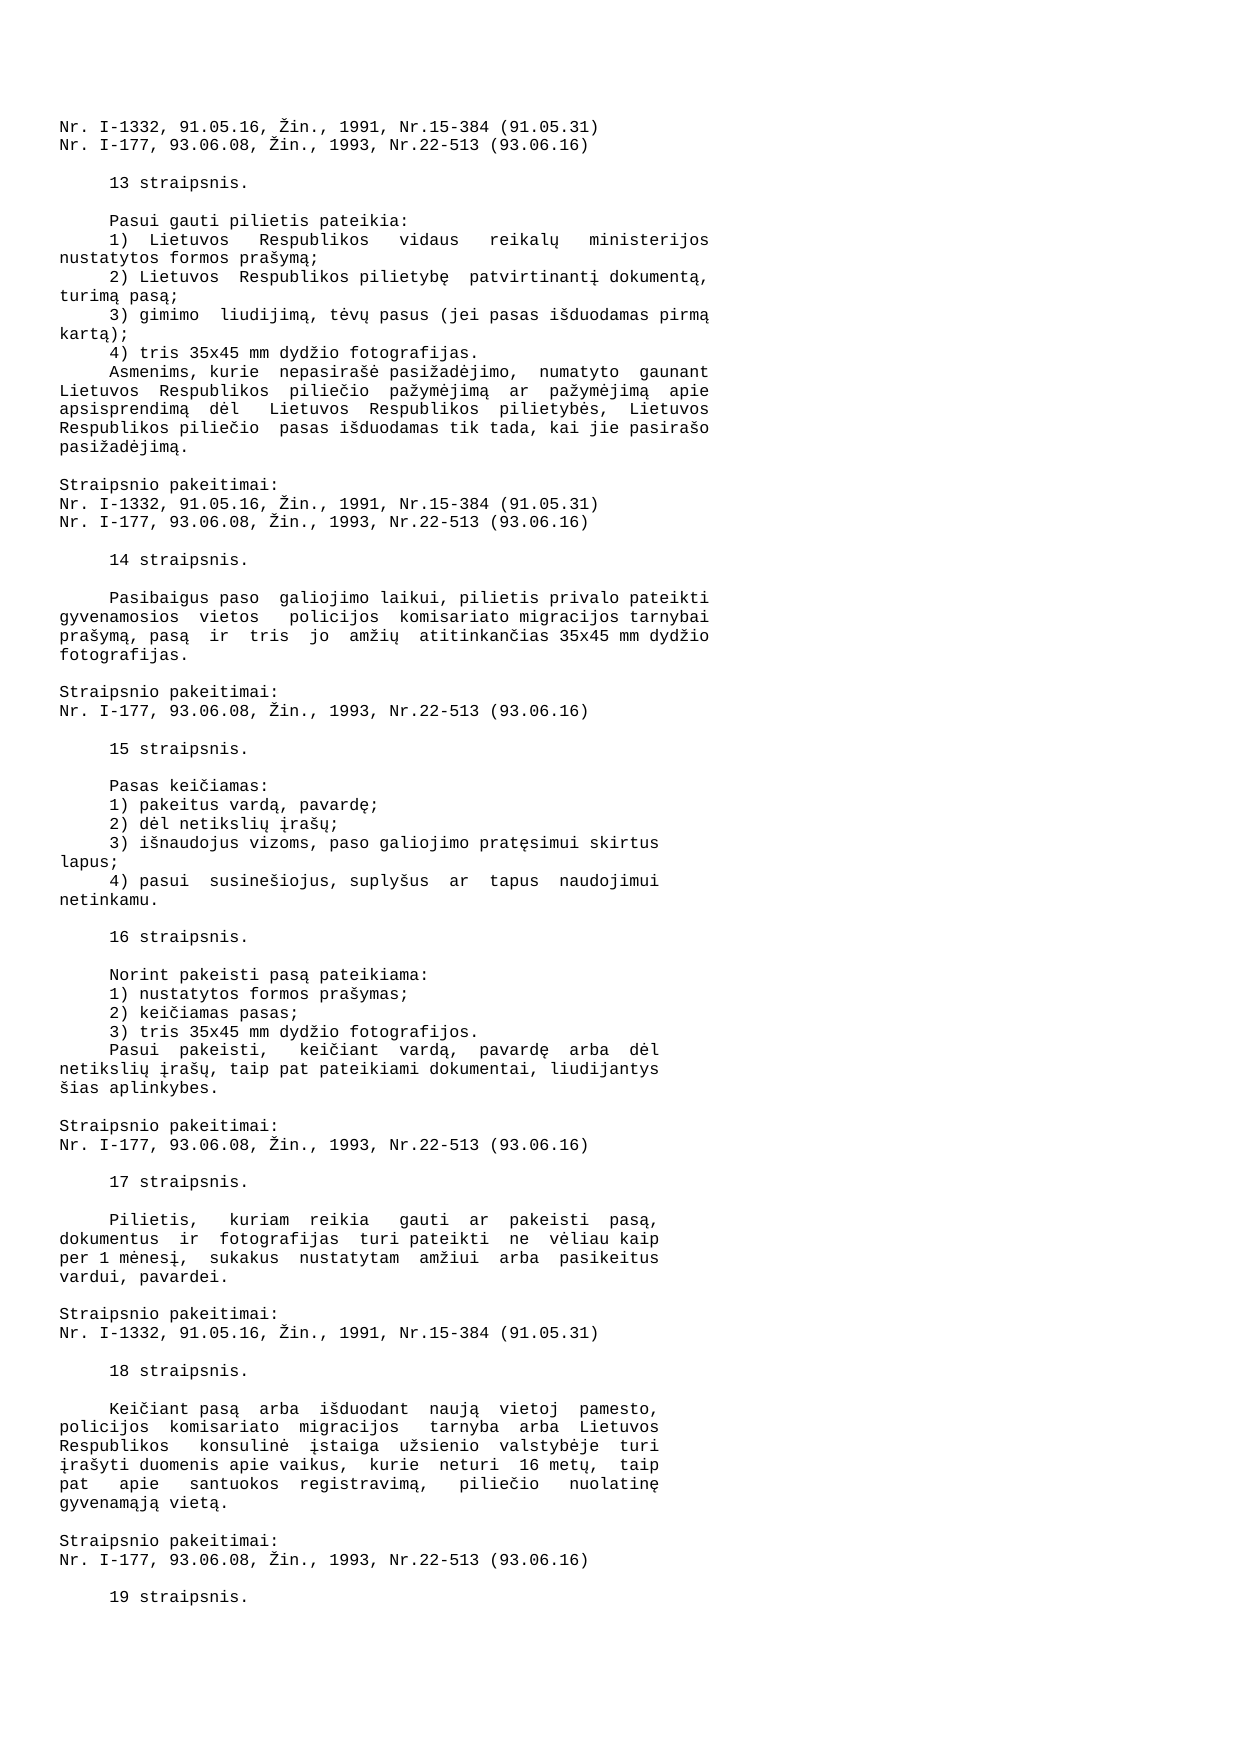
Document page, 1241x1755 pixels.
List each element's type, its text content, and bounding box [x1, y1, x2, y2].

text įrašyti duomenis apie vaikus, kurie neturi 16 metų, taip [59, 1457, 1122, 1476]
text fotografijas. [59, 646, 1122, 665]
text apsisprendimą dėl Lietuvos Respublikos pilietybės, Lietuvos [59, 401, 1122, 420]
text Nr. I-177, 93.06.08, Žin., 1993, Nr.22-513 (93.06.16) [59, 1136, 1122, 1155]
text 3) tris 35x45 mm dydžio fotografijos. [59, 1023, 1122, 1042]
text pasižadėjimą. [59, 439, 1122, 457]
text Nr. I-1332, 91.05.16, Žin., 1991, Nr.15-384 (91.05.31) [59, 495, 1122, 514]
text 3) išnaudojus vizoms, paso galiojimo pratęsimui skirtus [59, 834, 1122, 853]
text Nr. I-177, 93.06.08, Žin., 1993, Nr.22-513 (93.06.16) [59, 1551, 1122, 1570]
text 4) pasui susinešiojus, suplyšus ar tapus naudojimui [59, 872, 1122, 891]
text Straipsnio pakeitimai: [59, 1532, 1122, 1551]
text Pasui pakeisti, keičiant vardą, pavardę arba dėl [59, 1042, 1122, 1061]
text gyvenamąją vietą. [59, 1494, 1122, 1513]
text turimą pasą; [59, 288, 1122, 307]
text 16 straipsnis. [59, 929, 1122, 948]
text pat apie santuokos registravimą, piliečio nuolatinę [59, 1476, 1122, 1494]
text Straipsnio pakeitimai: [59, 1117, 1122, 1136]
text Respublikos piliečio pasas išduodamas tik tada, kai jie pasirašo [59, 420, 1122, 439]
text Keičiant pasą arba išduodant naują vietoj pamesto, [59, 1400, 1122, 1419]
text 2) keičiamas pasas; [59, 1004, 1122, 1023]
text Straipsnio pakeitimai: [59, 684, 1122, 703]
text 17 straipsnis. [59, 1174, 1122, 1193]
text lapus; [59, 853, 1122, 872]
text Nr. I-1332, 91.05.16, Žin., 1991, Nr.15-384 (91.05.31) [59, 118, 1122, 137]
text 18 straipsnis. [59, 1362, 1122, 1381]
text 13 straipsnis. [59, 175, 1122, 193]
text 4) tris 35x45 mm dydžio fotografijas. [59, 344, 1122, 363]
text Pilietis, kuriam reikia gauti ar pakeisti pasą, [59, 1212, 1122, 1231]
text Nr. I-1332, 91.05.16, Žin., 1991, Nr.15-384 (91.05.31) [59, 1325, 1122, 1344]
text Pasui gauti pilietis pateikia: [59, 212, 1122, 231]
text 1) pakeitus vardą, pavardę; [59, 797, 1122, 816]
text Straipsnio pakeitimai: [59, 476, 1122, 495]
text vardui, pavardei. [59, 1268, 1122, 1287]
text gyvenamosios vietos policijos komisariato migracijos tarnybai [59, 608, 1122, 627]
text Lietuvos Respublikos piliečio pažymėjimą ar pažymėjimą apie [59, 382, 1122, 401]
text 14 straipsnis. [59, 552, 1122, 571]
text per 1 mėnesį, sukakus nustatytam amžiui arba pasikeitus [59, 1249, 1122, 1268]
text 2) Lietuvos Respublikos pilietybę patvirtinantį dokumentą, [59, 269, 1122, 288]
text šias aplinkybes. [59, 1080, 1122, 1098]
text 2) dėl netikslių įrašų; [59, 816, 1122, 834]
text Respublikos konsulinė įstaiga užsienio valstybėje turi [59, 1438, 1122, 1457]
text nustatytos formos prašymą; [59, 250, 1122, 269]
text dokumentus ir fotografijas turi pateikti ne vėliau kaip [59, 1231, 1122, 1249]
text Asmenims, kurie nepasirašė pasižadėjimo, numatyto gaunant [59, 363, 1122, 382]
text 3) gimimo liudijimą, tėvų pasus (jei pasas išduodamas pirmą [59, 307, 1122, 326]
text Nr. I-177, 93.06.08, Žin., 1993, Nr.22-513 (93.06.16) [59, 703, 1122, 721]
text Nr. I-177, 93.06.08, Žin., 1993, Nr.22-513 (93.06.16) [59, 514, 1122, 533]
text netikslių įrašų, taip pat pateikiami dokumentai, liudijantys [59, 1061, 1122, 1080]
text 15 straipsnis. [59, 740, 1122, 759]
text 1) Lietuvos Respublikos vidaus reikalų ministerijos [59, 231, 1122, 250]
text Norint pakeisti pasą pateikiama: [59, 967, 1122, 985]
text netinkamu. [59, 891, 1122, 910]
text 1) nustatytos formos prašymas; [59, 985, 1122, 1004]
text prašymą, pasą ir tris jo amžių atitinkančias 35x45 mm dydžio [59, 627, 1122, 646]
text Pasibaigus paso galiojimo laikui, pilietis privalo pateikti [59, 589, 1122, 608]
text Nr. I-177, 93.06.08, Žin., 1993, Nr.22-513 (93.06.16) [59, 137, 1122, 156]
text kartą); [59, 326, 1122, 344]
text 19 straipsnis. [59, 1589, 1122, 1608]
text Straipsnio pakeitimai: [59, 1306, 1122, 1325]
text Pasas keičiamas: [59, 778, 1122, 797]
text policijos komisariato migracijos tarnyba arba Lietuvos [59, 1419, 1122, 1438]
